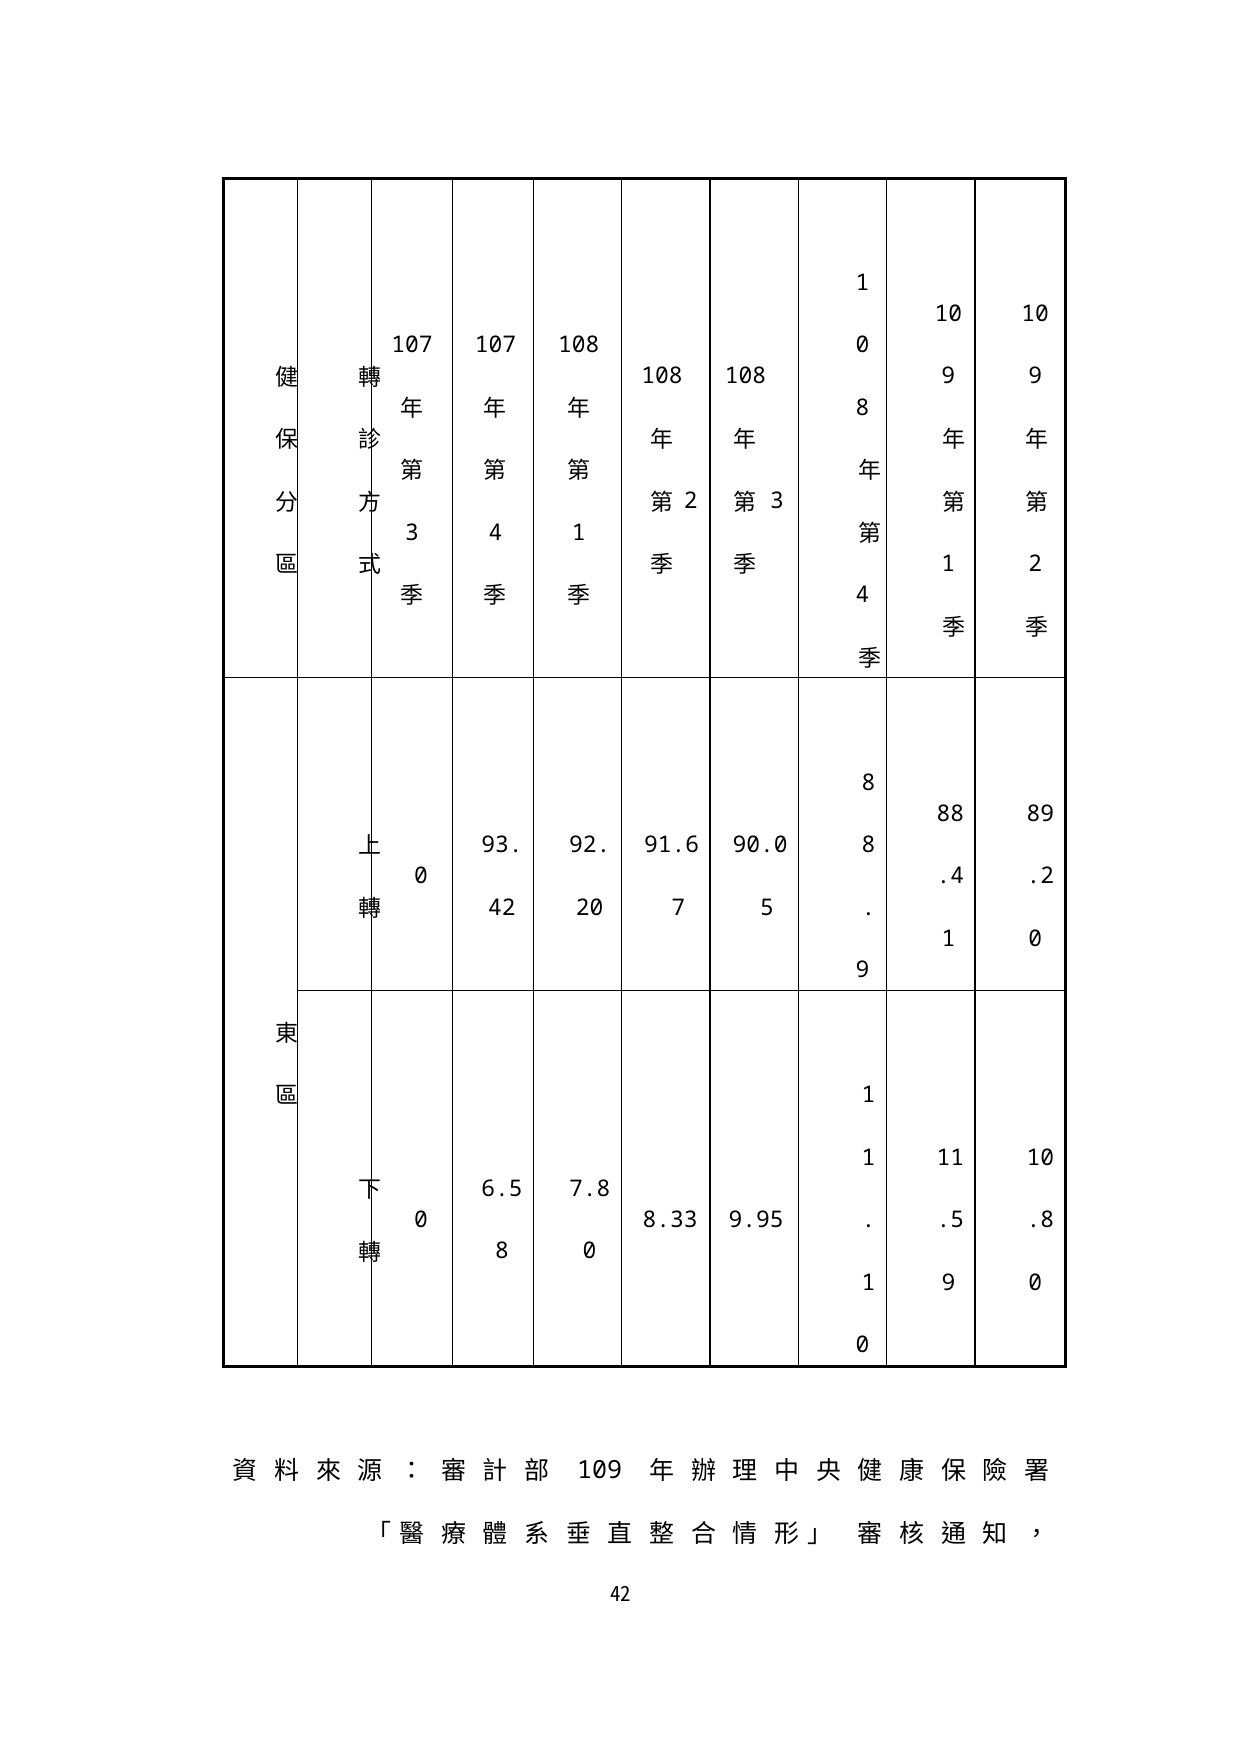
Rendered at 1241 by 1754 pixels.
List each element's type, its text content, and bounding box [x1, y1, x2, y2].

table_cell 0 [372, 678, 452, 990]
table_cell 11.59 [887, 991, 974, 1365]
table_cell 11.10 [799, 991, 886, 1365]
table_cell 93.42 [453, 678, 533, 990]
table_cell 6.58 [453, 991, 533, 1365]
table_cell 91.67 [622, 678, 709, 990]
table_cell 下轉 [298, 991, 371, 1365]
table_cell 88.41 [887, 678, 974, 990]
table_cell 10.80 [976, 991, 1064, 1365]
table_cell 9.95 [711, 991, 798, 1365]
table_header 108年第1季 [534, 180, 621, 677]
table_header 108年第4季 [799, 180, 886, 677]
table_cell 89.20 [976, 678, 1064, 990]
table_header 107年第3季 [372, 180, 452, 677]
table_cell 東區 [225, 678, 297, 1365]
table_header 健保分區 [225, 180, 297, 677]
table_cell 90.05 [711, 678, 798, 990]
table_header 108年第2季 [622, 180, 709, 677]
table_header 轉診方式 [298, 180, 371, 677]
table_cell 88.9 [799, 678, 886, 990]
table_header 109年第2季 [976, 180, 1064, 677]
table_cell 8.33 [622, 991, 709, 1365]
table_cell 92.20 [534, 678, 621, 990]
table_header 107年第4季 [453, 180, 533, 677]
table_cell 7.80 [534, 991, 621, 1365]
text 資料來源：審計部109年辦理中央健康保險署「醫療體系垂直整合情形」審核通知， [212, 1427, 1060, 1552]
table_cell 0 [372, 991, 452, 1365]
table_header 108年第3季 [711, 180, 798, 677]
table_cell 上轉 [298, 678, 371, 990]
table_header 109年第1季 [887, 180, 974, 677]
